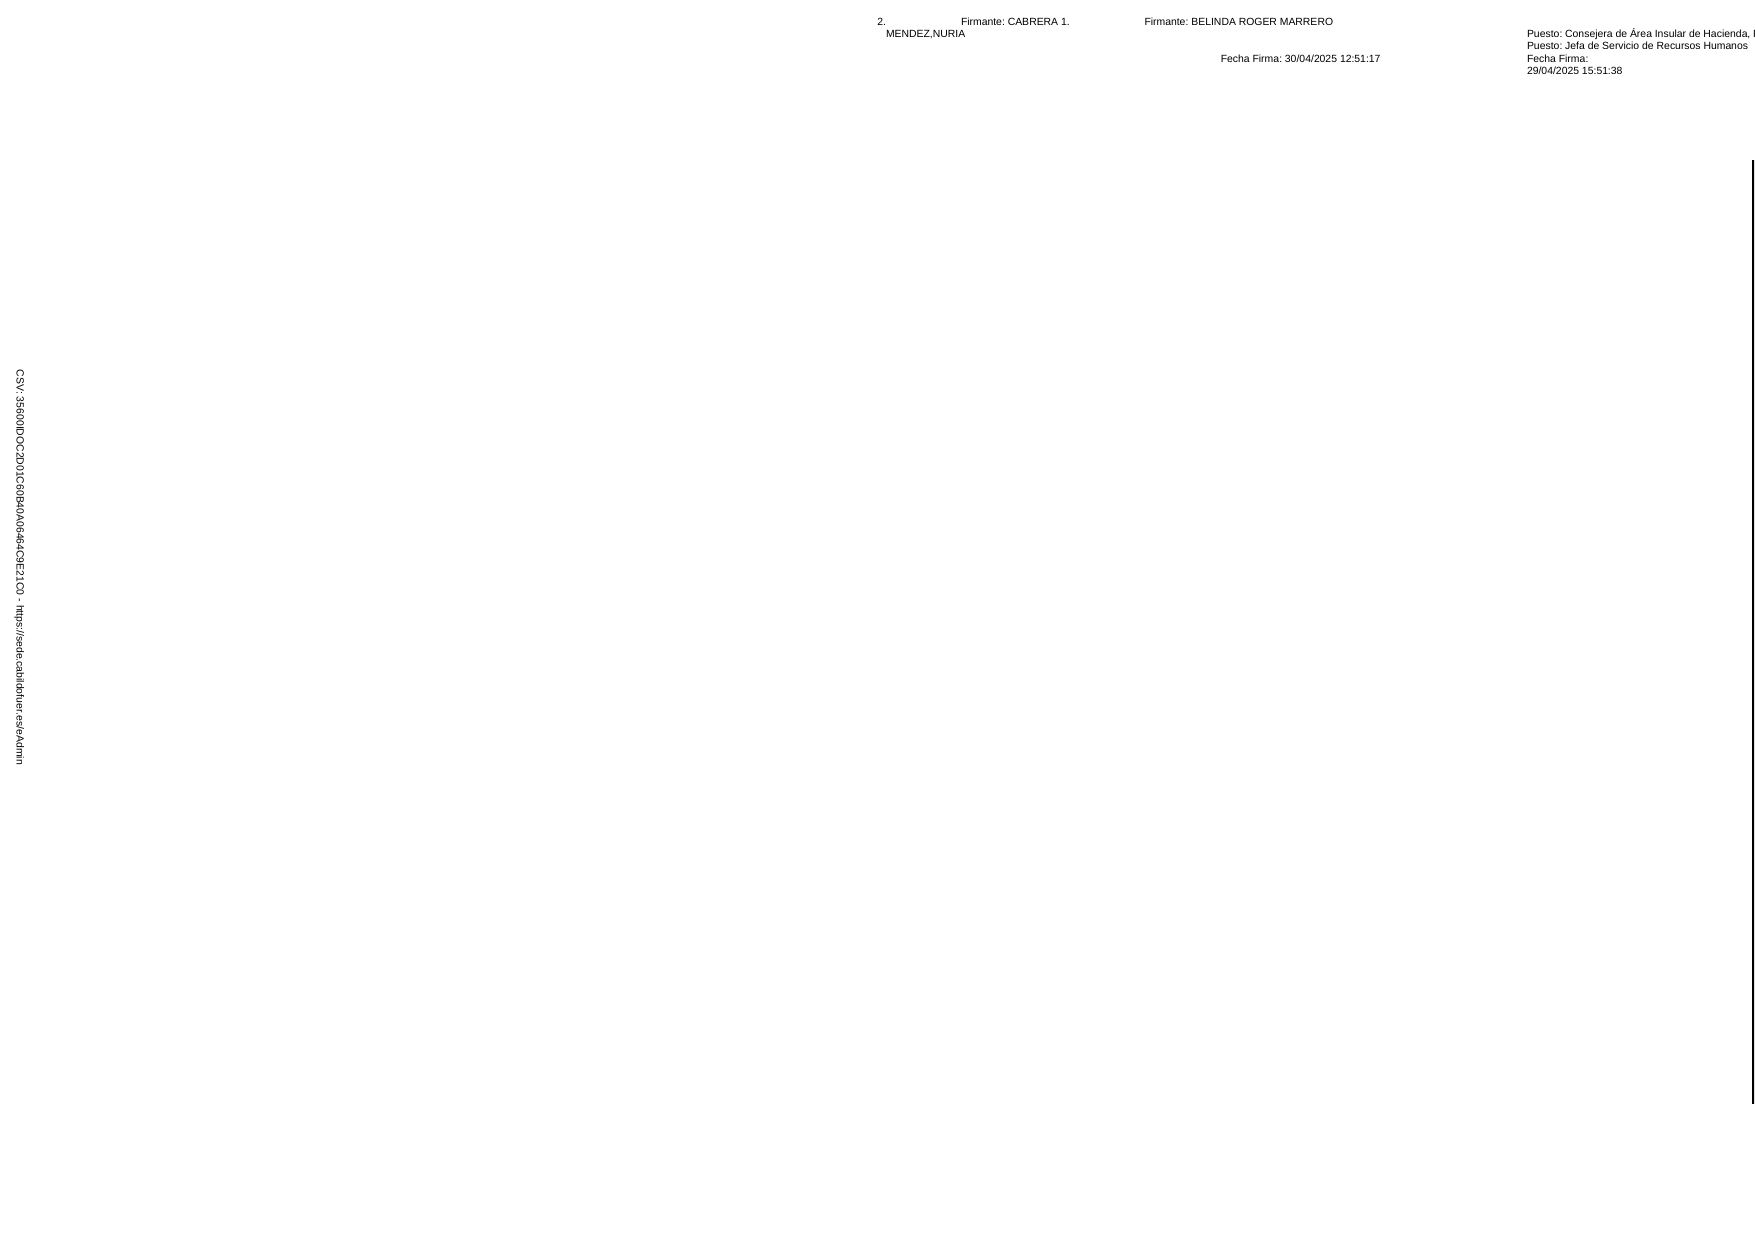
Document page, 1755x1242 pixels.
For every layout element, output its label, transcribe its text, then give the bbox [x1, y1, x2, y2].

text Fecha Firma: 29/04/2025 15:51:38 [1527, 53, 1640, 77]
list Firmante: CABRERA MENDEZ,NURIA [877, 15, 1065, 39]
text Puesto: Consejera de Área Insular de Hacienda, Prom. Econoc., Rec Hum, Dep y Mov. S Puesto: Jefa de Servicio de Recursos Humanos [1527, 28, 1754, 52]
text CSV: 35600IDOC2D01C60B40A06464C9E21C0 - https://sede.cabildofuer.es/eAdmin [14, 369, 26, 767]
list Firmante: BELINDA ROGER MARRERO [1067, 15, 1529, 27]
text Fecha Firma: 30/04/2025 12:51:17 [1069, 52, 1381, 64]
